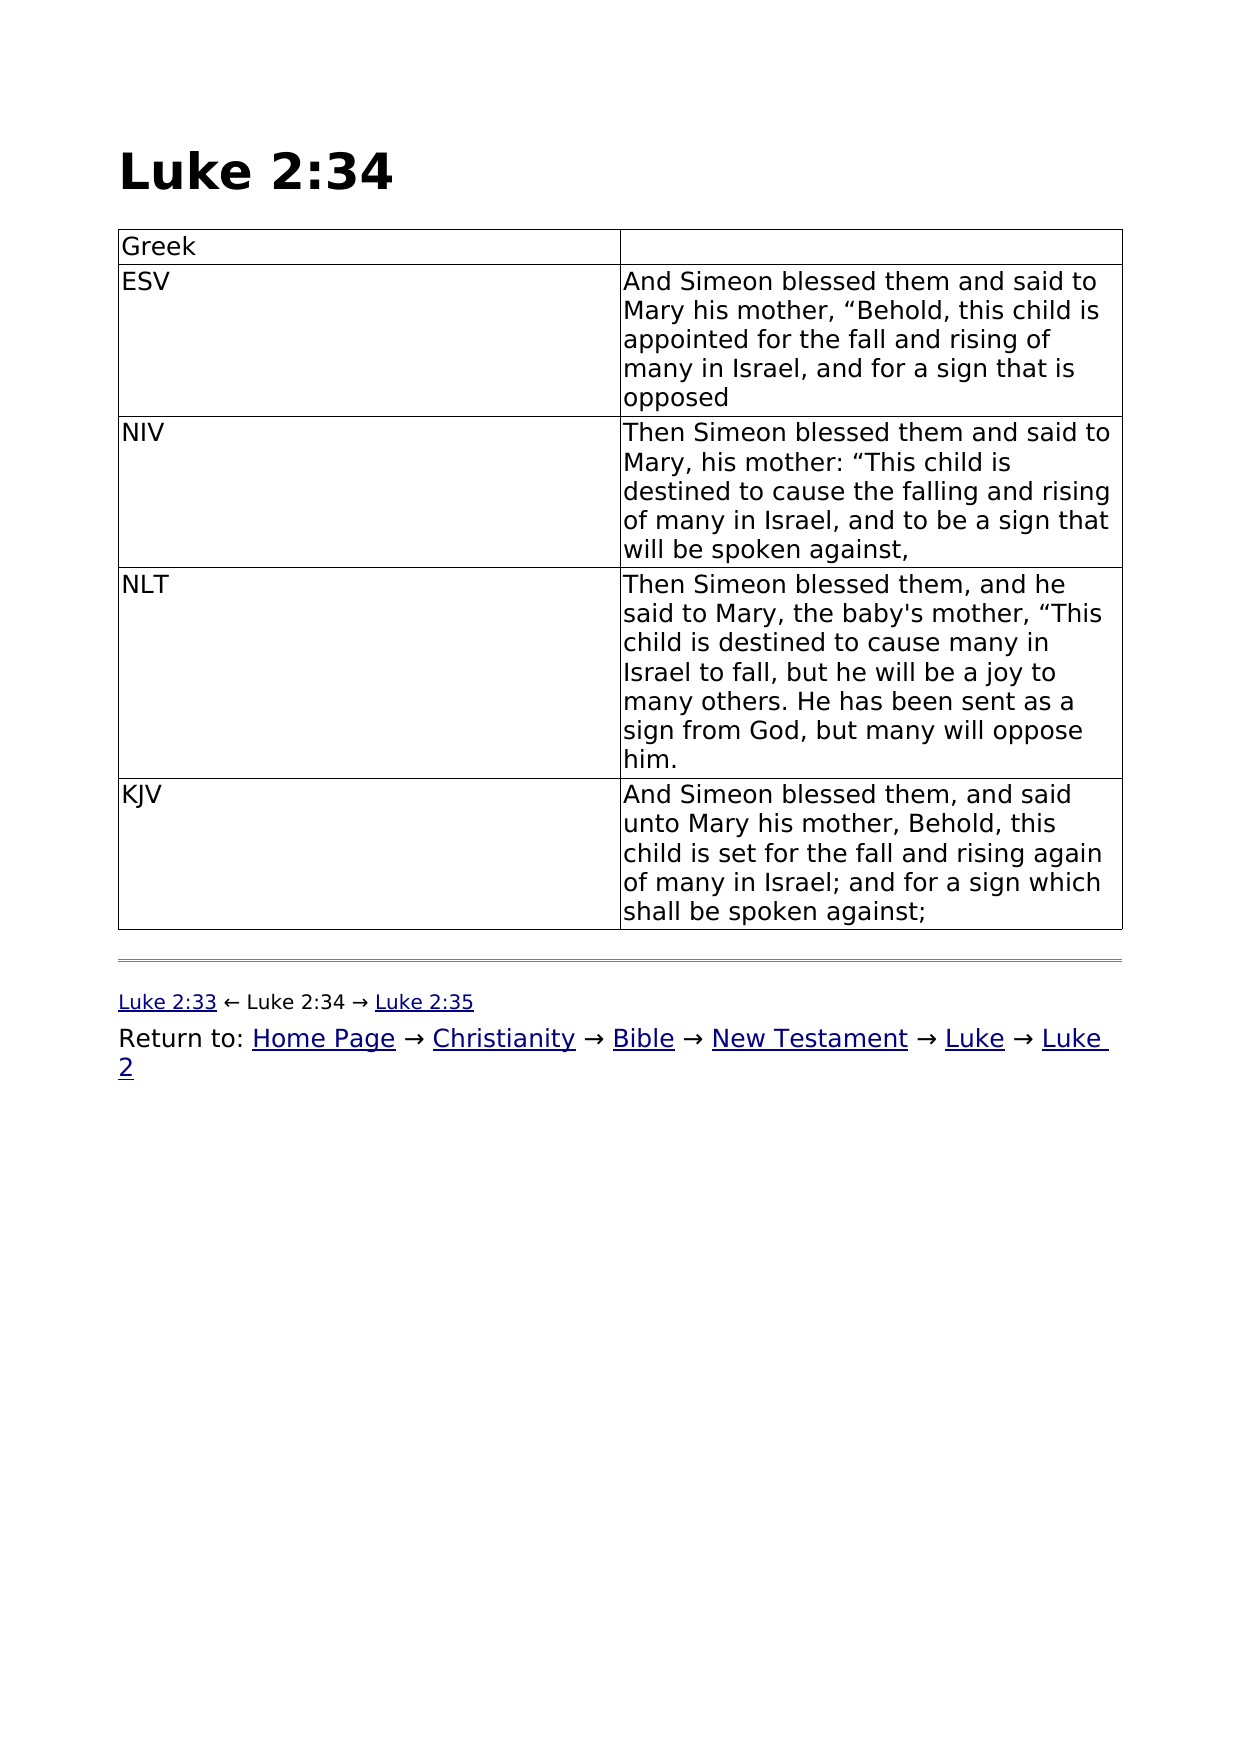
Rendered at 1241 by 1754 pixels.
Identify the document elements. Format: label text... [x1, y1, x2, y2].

table_cell KJV [119, 779, 620, 929]
table_cell Then Simeon blessed them and said to Mary, his mother: “This child is destined to cause the falling and rising of many in Israel, and to be a sign that will be spoken against, [621, 417, 1122, 567]
table_header [621, 230, 1122, 264]
text Luke 2:33 ← Luke 2:34 → Luke 2:35 [118, 990, 1122, 1024]
table_header Greek [119, 230, 620, 264]
table_cell And Simeon blessed them and said to Mary his mother, “Behold, this child is appointed for the fall and rising of many in Israel, and for a sign that is opposed [621, 265, 1122, 416]
table_cell And Simeon blessed them, and said unto Mary his mother, Behold, this child is set for the fall and rising again of many in Israel; and for a sign which shall be spoken against; [621, 779, 1122, 929]
table_cell Then Simeon blessed them, and he said to Mary, the baby's mother, “This child is destined to cause many in Israel to fall, but he will be a joy to many others. He has been sent as a sign from God, but many will oppose him. [621, 568, 1122, 777]
text Return to: Home Page → Christianity → Bible → New Testament → Luke → Luke 2 [118, 1024, 1122, 1083]
subtitle Luke 2:34 [118, 143, 1122, 201]
table_cell NIV [119, 417, 620, 567]
table_cell NLT [119, 568, 620, 777]
table_cell ESV [119, 265, 620, 416]
